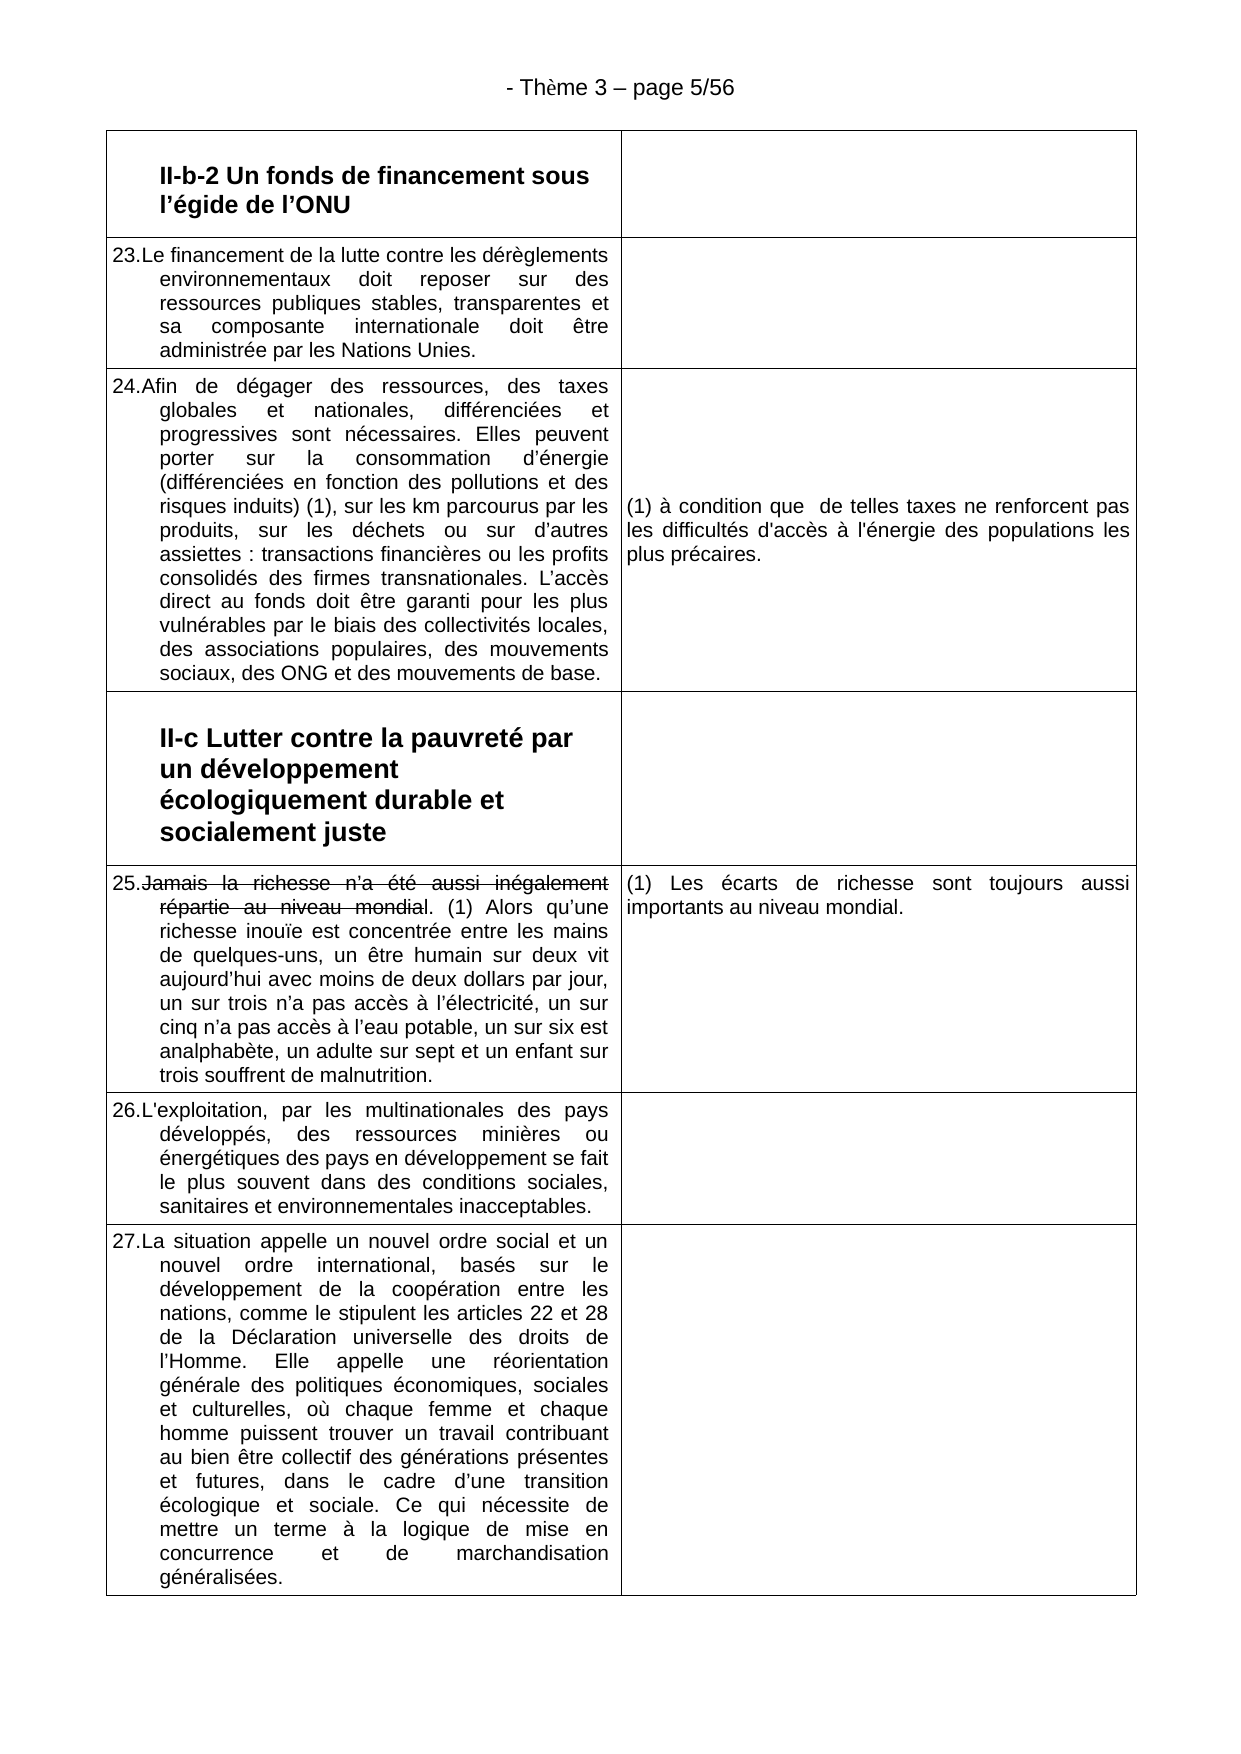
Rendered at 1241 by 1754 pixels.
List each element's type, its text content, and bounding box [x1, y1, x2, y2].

table_cell Le financement de la lutte contre les dérèglements environnementaux doit reposer sur des ressources publiques stables, transparentes et sa composante internationale doit être administrée par les Nations Unies. [107, 238, 621, 368]
table_cell Jamais la richesse n’a été aussi inégalement répartie au niveau mondial. (1) Alors qu’une richesse inouïe est concentrée entre les mains de quelques-uns, un être humain sur deux vit aujourd’hui avec moins de deux dollars par jour, un sur trois n’a pas accès à l’électricité, un sur cinq n’a pas accès à l’eau potable, un sur six est analphabète, un adulte sur sept et un enfant sur trois souffrent de malnutrition. [107, 866, 621, 1092]
table_cell Afin de dégager des ressources, des taxes globales et nationales, différenciées et progressives sont nécessaires. Elles peuvent porter sur la consommation d’énergie (différenciées en fonction des pollutions et des risques induits) (1), sur les km parcourus par les produits, sur les déchets ou sur d’autres assiettes : transactions financières ou les profits consolidés des firmes transnationales. L’accès direct au fonds doit être garanti pour les plus vulnérables par le biais des collectivités locales, des associations populaires, des mouvements sociaux, des ONG et des mouvements de base. [107, 369, 621, 691]
table_cell [622, 131, 1136, 237]
table_cell [622, 1093, 1136, 1223]
table_cell [622, 1225, 1136, 1594]
table_cell II-b-2 Un fonds de financement sous l’égide de l’ONU [107, 131, 621, 237]
table_cell II-c Lutter contre la pauvreté par un développement écologiquement durable et socialement juste [107, 692, 621, 865]
table_cell (1) Les écarts de richesse sont toujours aussi importants au niveau mondial. [622, 866, 1136, 1092]
table_cell L'exploitation, par les multinationales des pays développés, des ressources minières ou énergétiques des pays en développement se fait le plus souvent dans des conditions sociales, sanitaires et environnementales inacceptables. [107, 1093, 621, 1223]
table_cell (1) à condition que de telles taxes ne renforcent pas les difficultés d'accès à l'énergie des populations les plus précaires. [622, 369, 1136, 691]
table_cell [622, 692, 1136, 865]
table_cell [622, 238, 1136, 368]
table_cell La situation appelle un nouvel ordre social et un nouvel ordre international, basés sur le développement de la coopération entre les nations, comme le stipulent les articles 22 et 28 de la Déclaration universelle des droits de l’Homme. Elle appelle une réorientation générale des politiques économiques, sociales et culturelles, où chaque femme et chaque homme puissent trouver un travail contribuant au bien être collectif des générations présentes et futures, dans le cadre d’une transition écologique et sociale. Ce qui nécessite de mettre un terme à la logique de mise en concurrence et de marchandisation généralisées. [107, 1225, 621, 1594]
